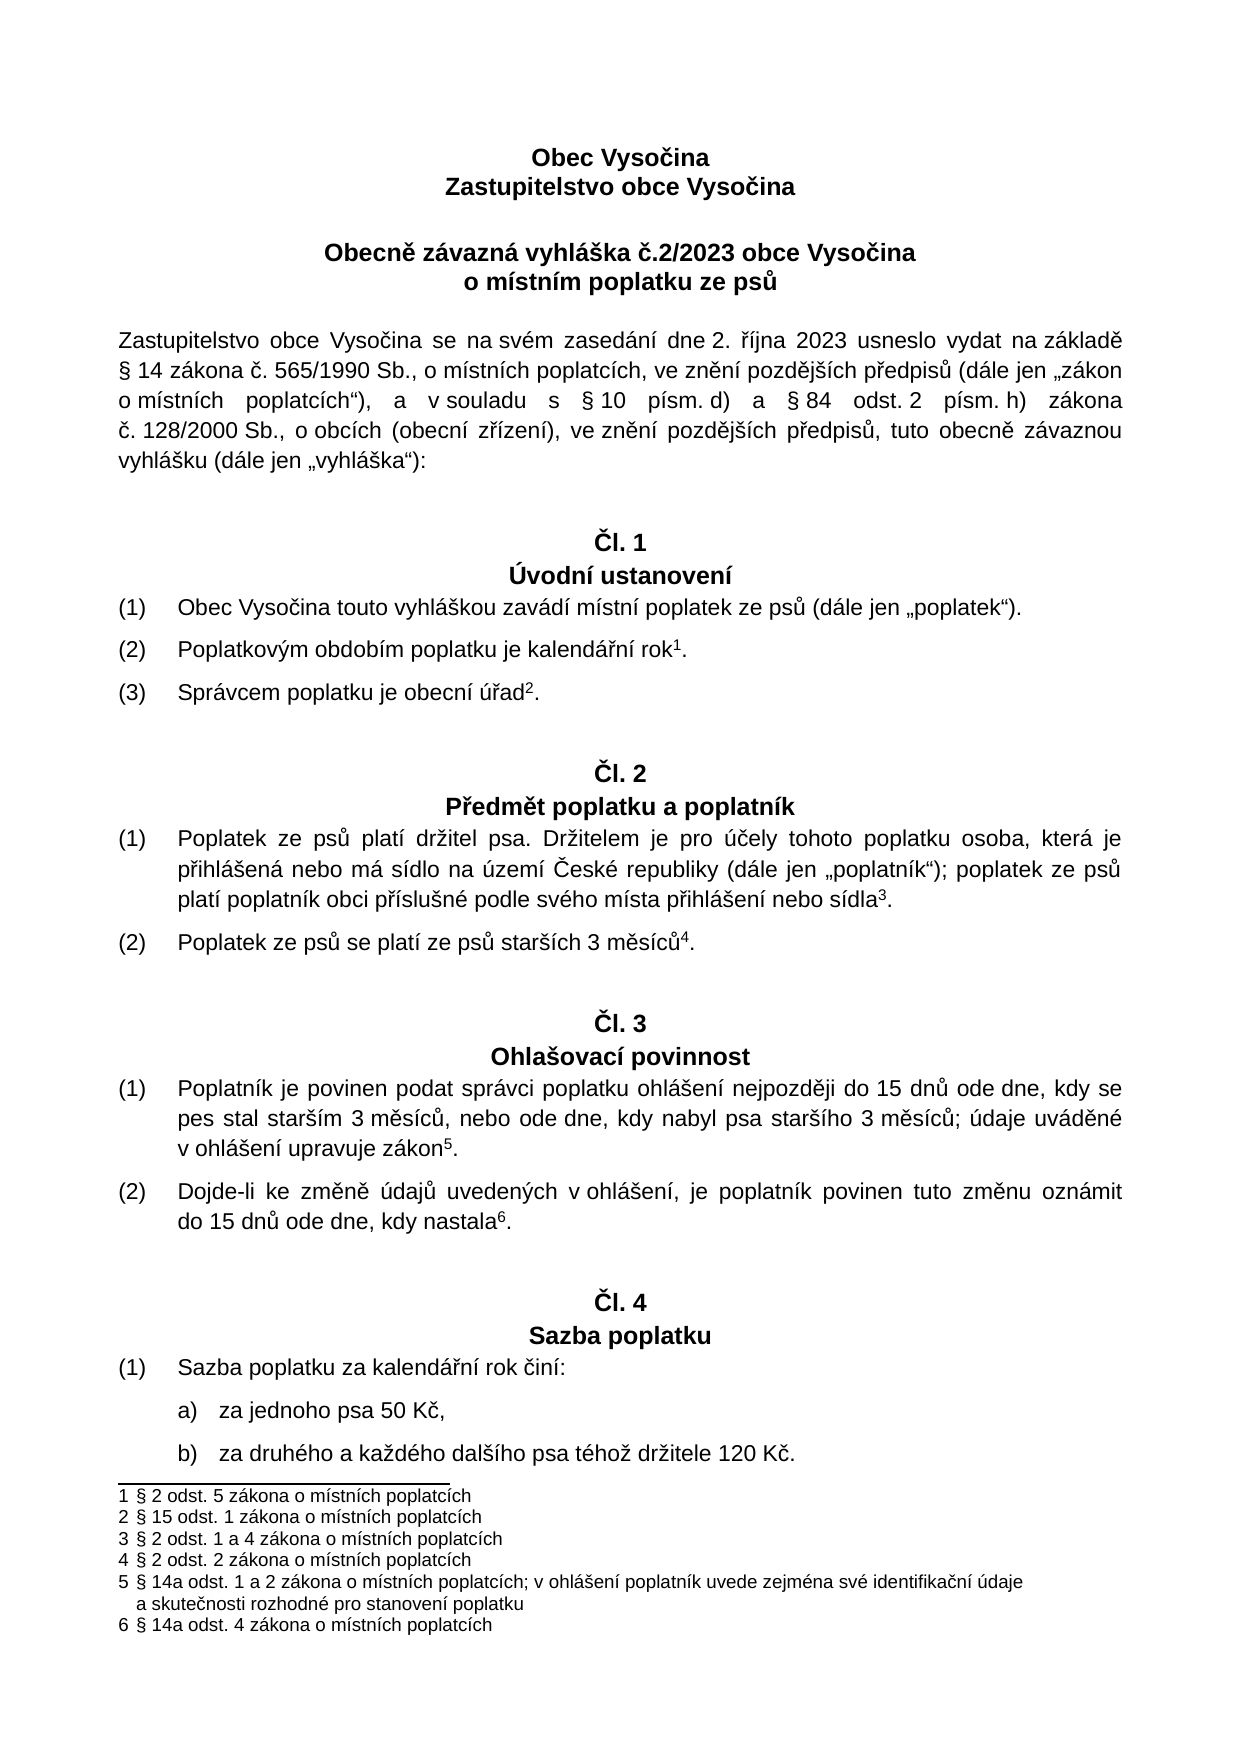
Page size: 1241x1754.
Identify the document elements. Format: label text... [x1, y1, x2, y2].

list Obec Vysočina touto vyhláškou zavádí místní poplatek ze psů (dále jen „poplatek“). [118, 594, 1122, 620]
list Poplatek ze psů platí držitel psa. Držitelem je pro účely tohoto poplatku osoba, která je přihlášená nebo má sídlo na území České republiky (dále jen „poplatník“); poplatek ze psů platí poplatník obci příslušné podle svého místa přihlášení nebo sídla. [118, 825, 1122, 912]
list § 14a odst. 1 a 2 zákona o místních poplatcích; v ohlášení poplatník uvede zejména své identifikační údaje a skutečnosti rozhodné pro stanovení poplatku [118, 1571, 1122, 1614]
list Správcem poplatku je obecní úřad. [118, 679, 1122, 706]
subtitle Čl. 2 Předmět poplatku a poplatník [118, 759, 1122, 821]
list § 15 odst. 1 zákona o místních poplatcích [118, 1506, 1122, 1528]
list za druhého a každého dalšího psa téhož držitele 120 Kč. [177, 1440, 1122, 1466]
list Dojde-li ke změně údajů uvedených v ohlášení, je poplatník povinen tuto změnu oznámit do 15 dnů ode dne, kdy nastala. [118, 1178, 1122, 1234]
subtitle Čl. 4 Sazba poplatku [118, 1288, 1122, 1350]
list § 2 odst. 1 a 4 zákona o místních poplatcích [118, 1528, 1122, 1549]
text Zastupitelstvo obce Vysočina se na svém zasedání dne 2. října 2023 usneslo vydat na základě § 14 zákona č. 565/1990 Sb., o místních poplatcích, ve znění pozdějších předpisů (dále jen „zákon o místních poplatcích“), a v souladu s § 10 písm. d) a § 84 odst. 2 písm. h) zákona č. 128/2000 Sb., o obcích (obecní zřízení), ve znění pozdějších předpisů, tuto obecně závaznou vyhlášku (dále jen „vyhláška“): [118, 327, 1122, 474]
list Poplatek ze psů se platí ze psů starších 3 měsíců. [118, 928, 1122, 955]
list Sazba poplatku za kalendářní rok činí: [118, 1354, 1122, 1381]
list Poplatkovým obdobím poplatku je kalendářní rok. [118, 636, 1122, 663]
list § 2 odst. 5 zákona o místních poplatcích [118, 1484, 1122, 1506]
text Obec Vysočina Zastupitelstvo obce Vysočina [118, 143, 1122, 201]
subtitle Čl. 1 Úvodní ustanovení [118, 528, 1122, 589]
subtitle Čl. 3 Ohlašovací povinnost [118, 1009, 1122, 1071]
subtitle Obecně závazná vyhláška č.2/2023 obce Vysočina o místním poplatku ze psů [118, 238, 1122, 295]
list Poplatník je povinen podat správci poplatku ohlášení nejpozději do 15 dnů ode dne, kdy se pes stal starším 3 měsíců, nebo ode dne, kdy nabyl psa staršího 3 měsíců; údaje uváděné v ohlášení upravuje zákon. [118, 1075, 1122, 1162]
list § 2 odst. 2 zákona o místních poplatcích [118, 1549, 1122, 1571]
list za jednoho psa 50 Kč, [177, 1397, 1122, 1423]
list § 14a odst. 4 zákona o místních poplatcích [118, 1614, 1122, 1635]
